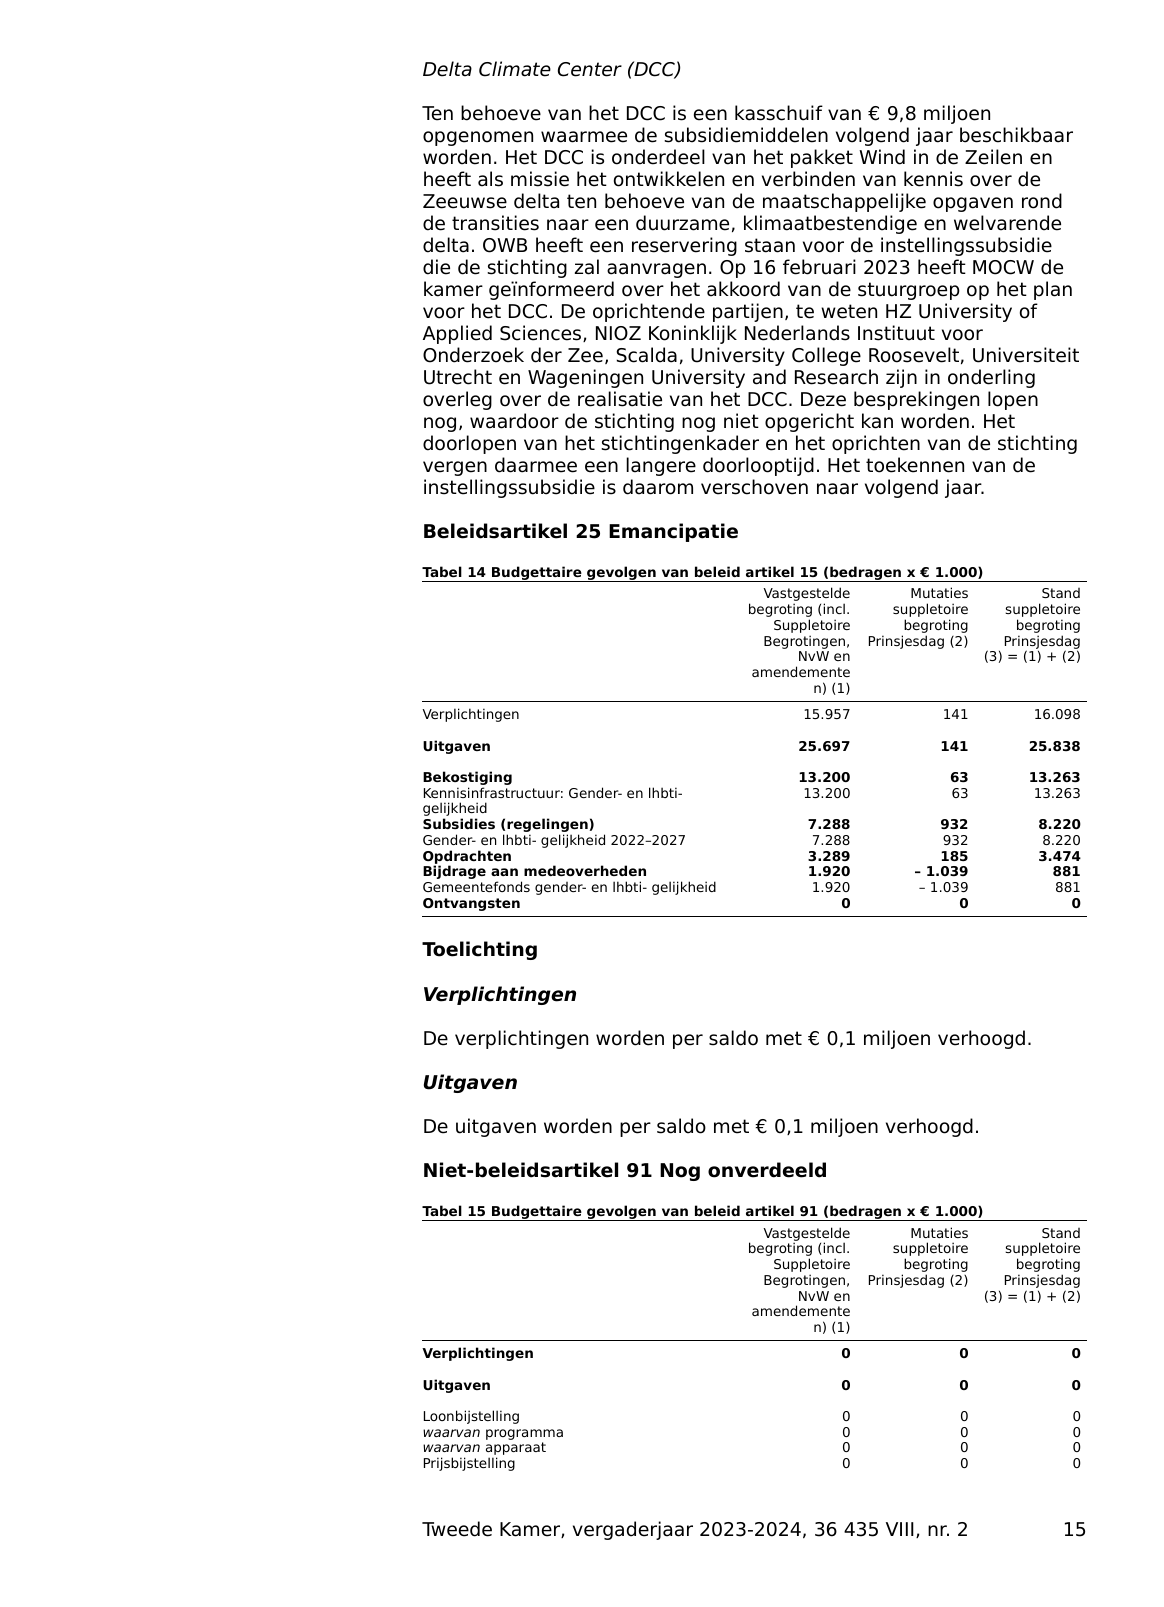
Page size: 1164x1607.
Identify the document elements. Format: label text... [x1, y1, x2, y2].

table_cell 16.098 [974, 702, 1087, 723]
table_cell Stand suppletoire begroting Prinsjesdag (3) = (1) + (2) [974, 1221, 1087, 1340]
table_cell 15.957 [738, 702, 856, 723]
table_cell [974, 1362, 1087, 1377]
subtitle Beleidsartikel 25 Emancipatie [422, 521, 1087, 543]
table_cell 141 [856, 702, 974, 723]
table_cell 932 [856, 817, 974, 833]
table_cell 0 [974, 1456, 1087, 1472]
table_cell [422, 582, 738, 701]
table_cell 0 [738, 1341, 856, 1362]
subtitle Verplichtingen [422, 983, 1087, 1005]
table_cell 13.263 [974, 786, 1087, 817]
table_cell Vastgestelde begroting (incl. Suppletoire Begrotingen, NvW en amendementen) (1) [738, 582, 856, 701]
text De uitgaven worden per saldo met € 0,1 miljoen verhoogd. [422, 1116, 1087, 1138]
table_cell Verplichtingen [422, 1341, 738, 1362]
table_cell 63 [856, 786, 974, 817]
table_cell 0 [856, 1409, 974, 1424]
table_cell 25.838 [974, 738, 1087, 754]
table_cell 1.920 [738, 864, 856, 880]
table_cell 0 [856, 1456, 974, 1472]
table_cell [738, 754, 856, 770]
table_cell 63 [856, 770, 974, 786]
table_cell 932 [856, 833, 974, 848]
table_cell Gender- en lhbti- gelijkheid 2022–2027 [422, 833, 738, 848]
table_cell Prijsbijstelling [422, 1456, 738, 1472]
table_header Tabel 14 Budgettaire gevolgen van beleid artikel 15 (bedragen x € 1.000) [422, 565, 1087, 581]
table_cell Mutaties suppletoire begroting Prinsjesdag (2) [856, 1221, 974, 1340]
table_cell [974, 1393, 1087, 1409]
subtitle Toelichting [422, 939, 1087, 961]
subtitle Delta Climate Center (DCC) [422, 59, 1087, 81]
table_cell 0 [974, 1378, 1087, 1393]
table_cell Subsidies (regelingen) [422, 817, 738, 833]
table_cell 0 [856, 1425, 974, 1440]
table_cell 0 [738, 1425, 856, 1440]
table_cell [738, 1393, 856, 1409]
table_cell [974, 723, 1087, 738]
table_cell Mutaties suppletoire begroting Prinsjesdag (2) [856, 582, 974, 701]
table_cell 13.200 [738, 770, 856, 786]
table_cell 25.697 [738, 738, 856, 754]
table_cell Stand suppletoire begroting Prinsjesdag (3) = (1) + (2) [974, 582, 1087, 701]
table_cell – 1.039 [856, 880, 974, 896]
table_cell – 1.039 [856, 864, 974, 880]
text Ten behoeve van het DCC is een kasschuif van € 9,8 miljoen opgenomen waarmee de subsidiemiddelen volgend jaar beschikbaar worden. Het DCC is onderdeel van het pakket Wind in de Zeilen en heeft als missie het ontwikkelen en verbinden van kennis over de Zeeuwse delta ten behoeve van de maatschappelijke opgaven rond de transities naar een duurzame, klimaatbestendige en welvarende delta. OWB heeft een reservering staan voor de instellingssubsidie die de stichting zal aanvragen. Op 16 februari 2023 heeft MOCW de kamer geïnformeerd over het akkoord van de stuurgroep op het plan voor het DCC. De oprichtende partijen, te weten HZ University of Applied Sciences, NIOZ Koninklijk Nederlands Instituut voor Onderzoek der Zee, Scalda, University College Roosevelt, Universiteit Utrecht en Wageningen University and Research zijn in onderling overleg over de realisatie van het DCC. Deze besprekingen lopen nog, waardoor de stichting nog niet opgericht kan worden. Het doorlopen van het stichtingenkader en het oprichten van de stichting vergen daarmee een langere doorlooptijd. Het toekennen van de instellingssubsidie is daarom verschoven naar volgend jaar. [422, 103, 1087, 499]
table_cell 0 [974, 896, 1087, 916]
table_cell [856, 1362, 974, 1377]
subtitle Niet-beleidsartikel 91 Nog onverdeeld [422, 1160, 1087, 1182]
table_cell 7.288 [738, 833, 856, 848]
table_cell 1.920 [738, 880, 856, 896]
subtitle Uitgaven [422, 1072, 1087, 1094]
table_cell 3.474 [974, 849, 1087, 864]
table_cell [856, 1393, 974, 1409]
table_cell 0 [974, 1409, 1087, 1424]
table_cell 8.220 [974, 833, 1087, 848]
table_cell [856, 723, 974, 738]
table_cell Uitgaven [422, 738, 738, 754]
table_cell 8.220 [974, 817, 1087, 833]
table_cell 0 [856, 896, 974, 916]
table_cell 0 [738, 1440, 856, 1456]
table_cell 13.263 [974, 770, 1087, 786]
table_cell 185 [856, 849, 974, 864]
table_cell 0 [856, 1378, 974, 1393]
table_cell 881 [974, 880, 1087, 896]
table_cell Uitgaven [422, 1378, 738, 1393]
table_header Tabel 15 Budgettaire gevolgen van beleid artikel 91 (bedragen x € 1.000) [422, 1204, 1087, 1220]
table_cell 0 [974, 1440, 1087, 1456]
table_cell Ontvangsten [422, 896, 738, 916]
table_cell Vastgestelde begroting (incl. Suppletoire Begrotingen, NvW en amendementen) (1) [738, 1221, 856, 1340]
table_cell Bijdrage aan medeoverheden [422, 864, 738, 880]
table_cell Gemeentefonds gender- en lhbti- gelijkheid [422, 880, 738, 896]
table_cell waarvan apparaat [422, 1440, 738, 1456]
table_cell Bekostiging [422, 770, 738, 786]
table_cell Loonbijstelling [422, 1409, 738, 1424]
table_cell 0 [738, 1378, 856, 1393]
table_cell 3.289 [738, 849, 856, 864]
table_cell 13.200 [738, 786, 856, 817]
table_cell [422, 1221, 738, 1340]
table_cell 141 [856, 738, 974, 754]
table_cell [738, 723, 856, 738]
table_cell 0 [738, 896, 856, 916]
table_cell [422, 723, 738, 738]
table_cell 0 [974, 1341, 1087, 1362]
table_cell 0 [856, 1440, 974, 1456]
table_cell Kennisinfrastructuur: Gender- en lhbti- gelijkheid [422, 786, 738, 817]
table_cell 0 [856, 1341, 974, 1362]
table_cell 0 [974, 1425, 1087, 1440]
table_cell Verplichtingen [422, 702, 738, 723]
table_cell [422, 1362, 738, 1377]
table_cell [974, 754, 1087, 770]
table_cell Opdrachten [422, 849, 738, 864]
table_cell [422, 1393, 738, 1409]
text De verplichtingen worden per saldo met € 0,1 miljoen verhoogd. [422, 1028, 1087, 1049]
table_cell 0 [738, 1409, 856, 1424]
table_cell [738, 1362, 856, 1377]
table_cell 7.288 [738, 817, 856, 833]
table_cell [422, 754, 738, 770]
table_cell 0 [738, 1456, 856, 1472]
table_cell waarvan programma [422, 1425, 738, 1440]
table_cell 881 [974, 864, 1087, 880]
table_cell [856, 754, 974, 770]
